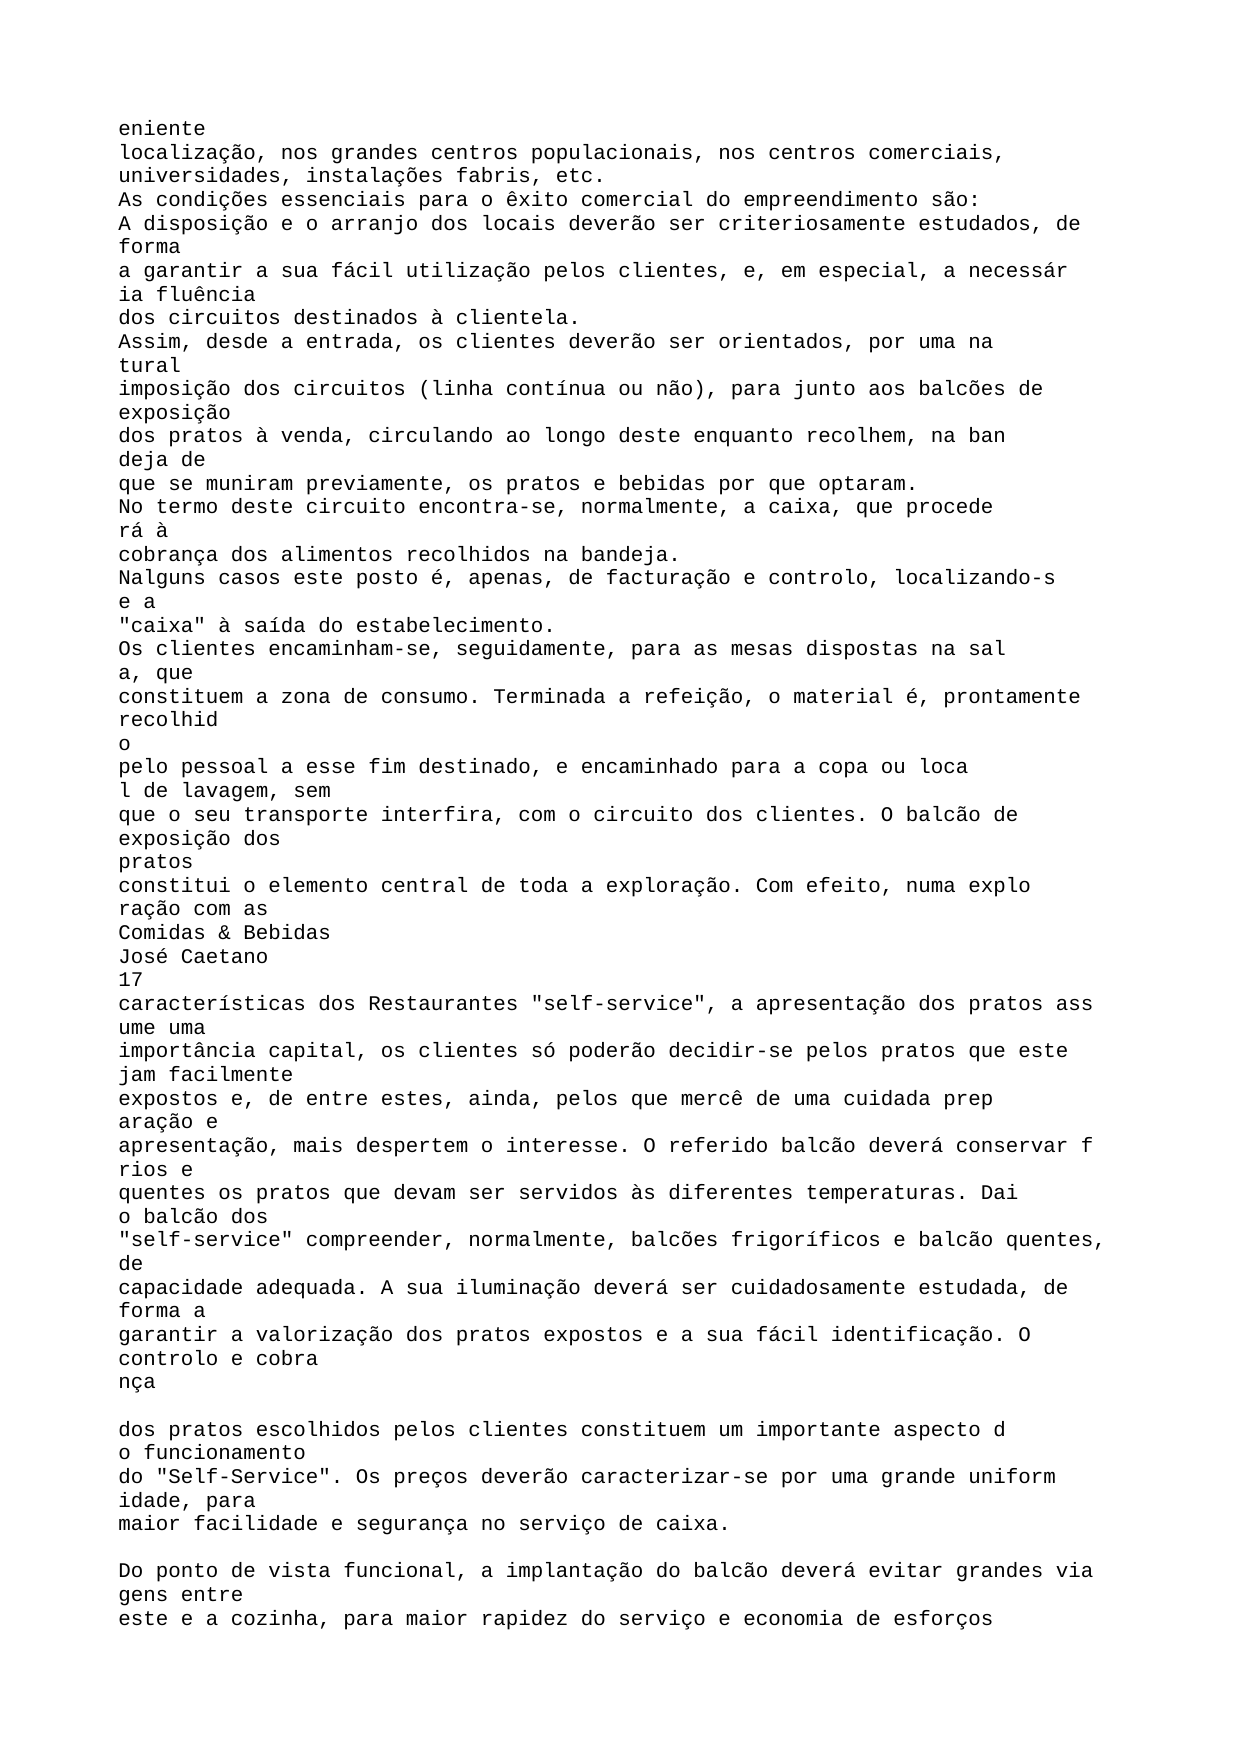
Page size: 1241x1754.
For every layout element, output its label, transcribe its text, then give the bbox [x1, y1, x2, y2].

text garantir a valorização dos pratos expostos e a sua fácil identificação. O controlo e cobra [118, 1324, 1122, 1371]
text José Caetano [118, 946, 1122, 969]
text características dos Restaurantes "self-service", a apresentação dos pratos ass [118, 993, 1122, 1017]
text jam facilmente [118, 1064, 1122, 1088]
text universidades, instalações fabris, etc. [118, 165, 1122, 189]
text e a [118, 591, 1122, 615]
text de [118, 1253, 1122, 1277]
text quentes os pratos que devam ser servidos às diferentes temperaturas. Dai [118, 1182, 1122, 1206]
text rá à [118, 520, 1122, 544]
text rios e [118, 1158, 1122, 1182]
text constitui o elemento central de toda a exploração. Com efeito, numa explo [118, 875, 1122, 898]
text a garantir a sua fácil utilização pelos clientes, e, em especial, a necessár [118, 260, 1122, 284]
text Nalguns casos este posto é, apenas, de facturação e controlo, localizando-s [118, 567, 1122, 591]
text ume uma [118, 1017, 1122, 1040]
text 17 [118, 969, 1122, 993]
text nça [118, 1371, 1122, 1395]
text localização, nos grandes centros populacionais, nos centros comerciais, [118, 142, 1122, 165]
text que o seu transporte interfira, com o circuito dos clientes. O balcão de exposição dos [118, 804, 1122, 851]
text forma a [118, 1300, 1122, 1324]
text apresentação, mais despertem o interesse. O referido balcão deverá conservar f [118, 1135, 1122, 1158]
text pratos [118, 851, 1122, 875]
text a, que [118, 662, 1122, 686]
text que se muniram previamente, os pratos e bebidas por que optaram. [118, 473, 1122, 496]
text maior facilidade e segurança no serviço de caixa. [118, 1513, 1122, 1537]
text este e a cozinha, para maior rapidez do serviço e economia de esforços [118, 1608, 1122, 1631]
text o funcionamento [118, 1442, 1122, 1466]
text importância capital, os clientes só poderão decidir-se pelos pratos que este [118, 1040, 1122, 1064]
text Do ponto de vista funcional, a implantação do balcão deverá evitar grandes via [118, 1561, 1122, 1584]
text imposição dos circuitos (linha contínua ou não), para junto aos balcões de exposição [118, 378, 1122, 426]
text ração com as [118, 898, 1122, 922]
text Os clientes encaminham-se, seguidamente, para as mesas dispostas na sal [118, 638, 1122, 662]
text tural [118, 354, 1122, 378]
text expostos e, de entre estes, ainda, pelos que mercê de uma cuidada prep [118, 1088, 1122, 1111]
text o balcão dos [118, 1206, 1122, 1229]
text cobrança dos alimentos recolhidos na bandeja. [118, 544, 1122, 567]
text "caixa" à saída do estabelecimento. [118, 615, 1122, 638]
text ia fluência [118, 284, 1122, 307]
text pelo pessoal a esse fim destinado, e encaminhado para a copa ou loca [118, 757, 1122, 780]
text eniente [118, 118, 1122, 142]
text As condições essenciais para o êxito comercial do empreendimento são: [118, 189, 1122, 213]
text aração e [118, 1111, 1122, 1135]
text A disposição e o arranjo dos locais deverão ser criteriosamente estudados, de forma [118, 213, 1122, 260]
text dos circuitos destinados à clientela. [118, 307, 1122, 331]
text dos pratos escolhidos pelos clientes constituem um importante aspecto d [118, 1419, 1122, 1442]
text idade, para [118, 1489, 1122, 1513]
text deja de [118, 449, 1122, 473]
text Comidas & Bebidas [118, 922, 1122, 946]
text constituem a zona de consumo. Terminada a refeição, o material é, prontamente recolhid [118, 686, 1122, 733]
text No termo deste circuito encontra-se, normalmente, a caixa, que procede [118, 496, 1122, 520]
text Assim, desde a entrada, os clientes deverão ser orientados, por uma na [118, 331, 1122, 354]
text "self-service" compreender, normalmente, balcões frigoríficos e balcão quentes, [118, 1229, 1122, 1253]
text l de lavagem, sem [118, 780, 1122, 804]
text capacidade adequada. A sua iluminação deverá ser cuidadosamente estudada, de [118, 1277, 1122, 1300]
text gens entre [118, 1584, 1122, 1608]
text dos pratos à venda, circulando ao longo deste enquanto recolhem, na ban [118, 426, 1122, 449]
text o [118, 733, 1122, 757]
text do "Self-Service". Os preços deverão caracterizar-se por uma grande uniform [118, 1466, 1122, 1489]
